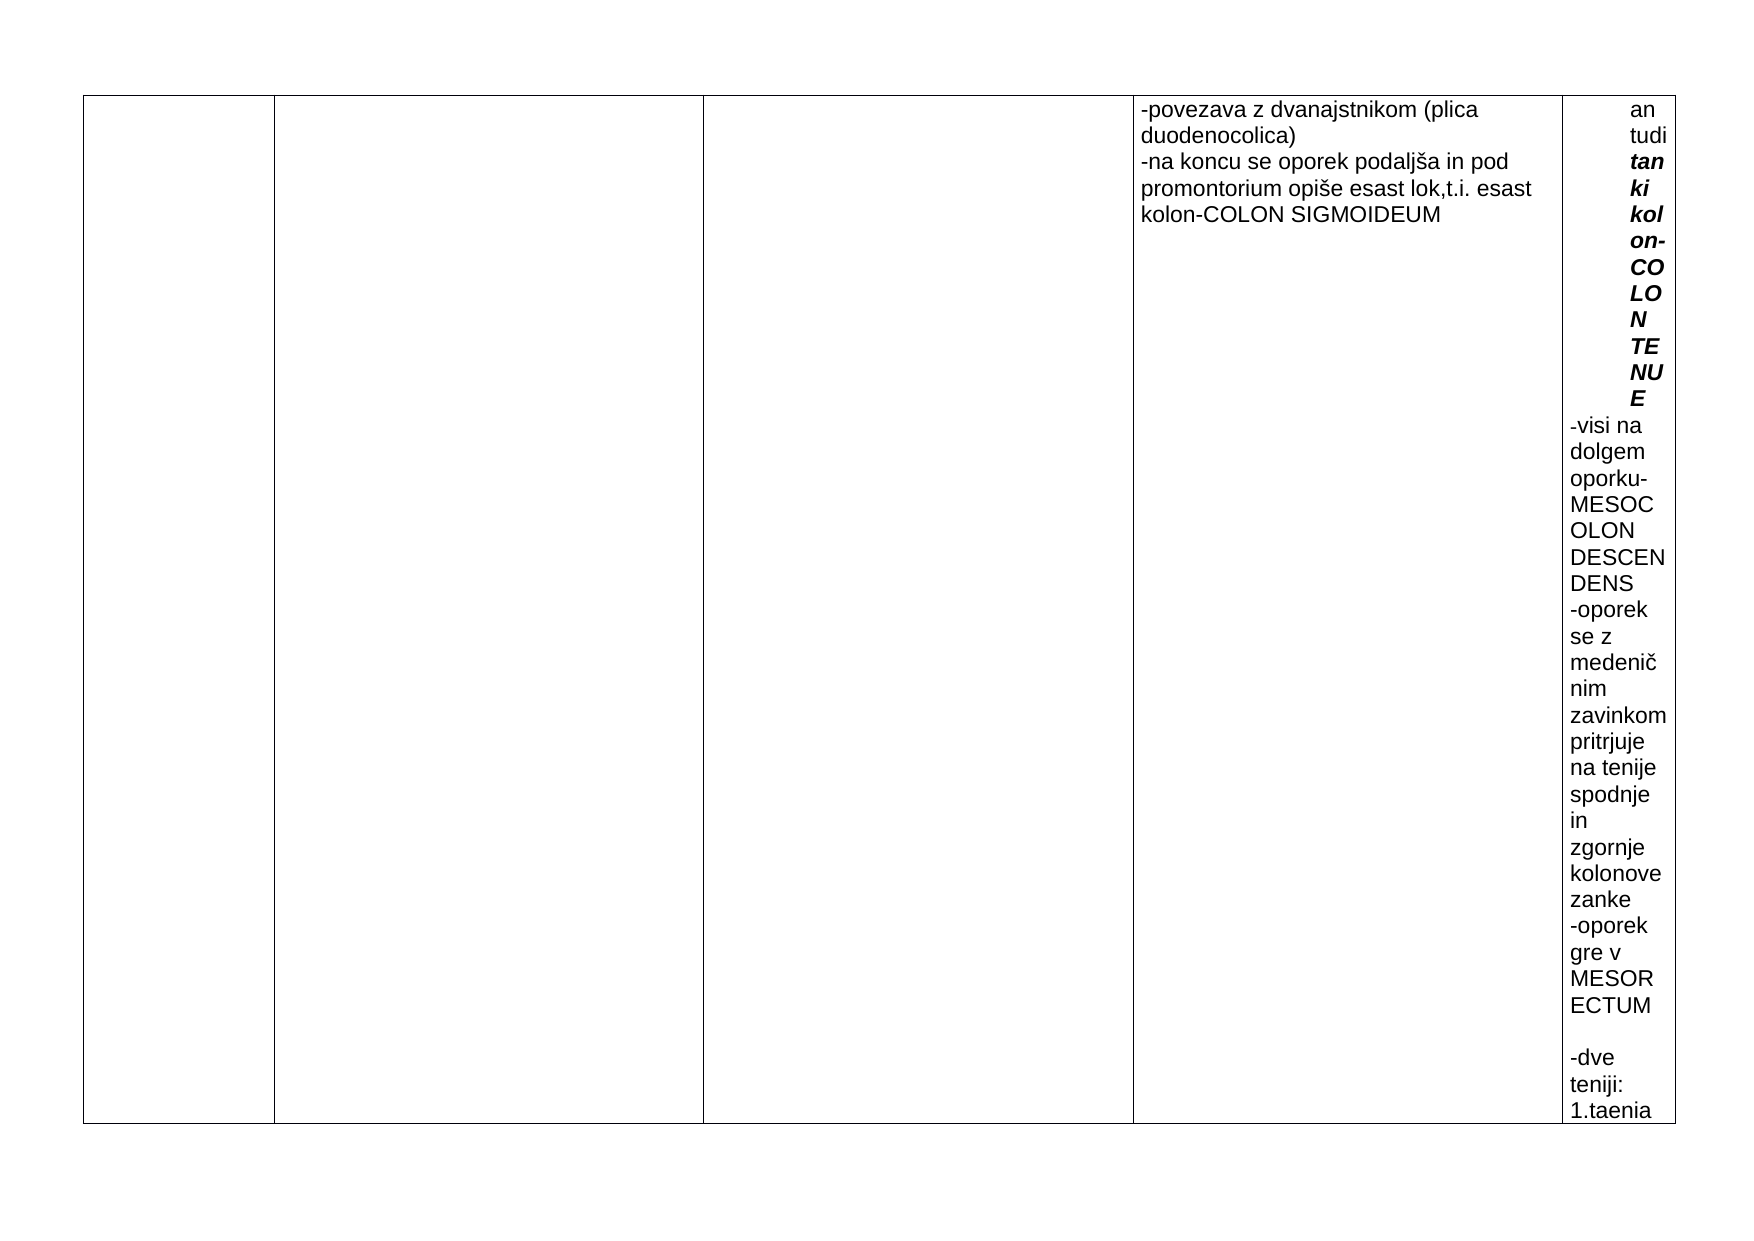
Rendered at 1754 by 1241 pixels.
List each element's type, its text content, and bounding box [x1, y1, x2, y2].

table_cell -povezava z dvanajstnikom (plica duodenocolica) -na koncu se oporek podaljša in pod promontorium opiše esast lok,t.i. esast kolon-COLON SIGMOIDEUM [1134, 96, 1562, 1123]
table_cell [275, 96, 703, 1123]
table_cell [84, 96, 274, 1123]
table_cell an tudi tanki kolon-COLON TENUE -visi na dolgem oporku-MESOCOLON DESCENDENS -oporek se z medeničnim zavinkom pritrjuje na tenije spodnje in zgornje kolonove zanke -oporek gre v MESORECTUM -dve teniji: 1.taenia [1563, 96, 1675, 1123]
table_cell [704, 96, 1133, 1123]
